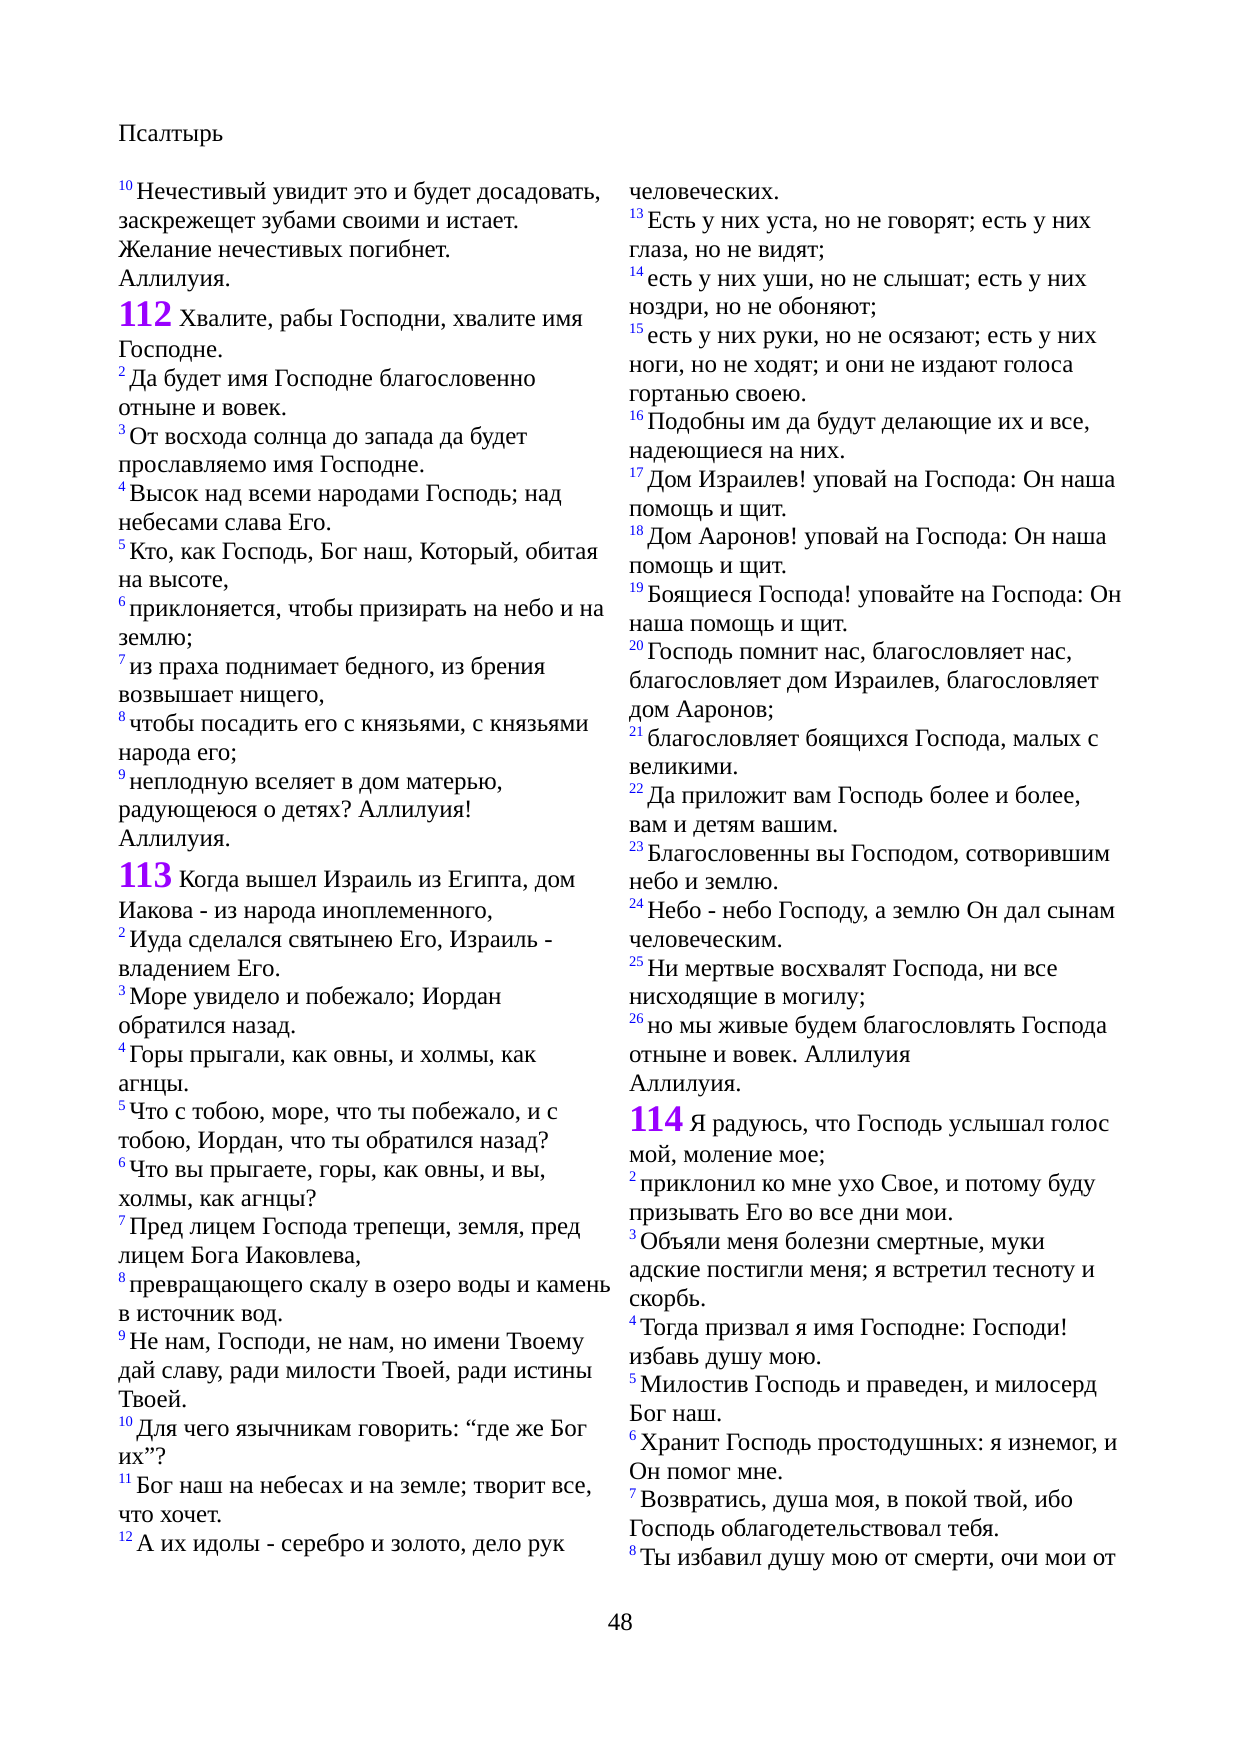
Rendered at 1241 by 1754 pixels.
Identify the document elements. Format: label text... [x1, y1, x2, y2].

text 5 Что с тобою, море, что ты побежало, и с тобою, Иордан, что ты обратился назад? [118, 1096, 611, 1154]
text 2 приклонил ко мне ухо Свое, и потому буду призывать Его во все дни мои. [629, 1168, 1122, 1226]
text 8 превращающего скалу в озеро воды и камень в источник вод. [118, 1269, 611, 1326]
text 3 Море увидело и побежало; Иордан обратился назад. [118, 981, 611, 1039]
text 2 Да будет имя Господне благословенно отныне и вовек. [118, 363, 611, 421]
text 8 чтобы посадить его с князьями, с князьями народа его; [118, 708, 611, 766]
text 19 Боящиеся Господа! уповайте на Господа: Он наша помощь и щит. [629, 579, 1122, 636]
text человеческих. [629, 176, 1122, 205]
text 6 Что вы прыгаете, горы, как овны, и вы, холмы, как агнцы? [118, 1154, 611, 1211]
text 112 Хвалите, рабы Господни, хвалите имя Господне. [118, 291, 611, 363]
text 5 Милостив Господь и праведен, и милосерд Бог наш. [629, 1369, 1122, 1427]
text 3 Объяли меня болезни смертные, муки адские постигли меня; я встретил тесноту и скорбь. [629, 1226, 1122, 1312]
text 6 Хранит Господь простодушных: я изнемог, и Он помог мне. [629, 1427, 1122, 1484]
text 15 есть у них руки, но не осязают; есть у них ноги, но не ходят; и они не издают голоса гортанью своею. [629, 320, 1122, 406]
text 9 Не нам, Господи, не нам, но имени Твоему дай славу, ради милости Твоей, ради истины Твоей. [118, 1326, 611, 1413]
text 3 От восхода солнца до запада да будет прославляемо имя Господне. [118, 421, 611, 478]
text 24 Небо - небо Господу, а землю Он дал сынам человеческим. [629, 895, 1122, 953]
text 14 есть у них уши, но не слышат; есть у них ноздри, но не обоняют; [629, 263, 1122, 320]
text 10 Для чего язычникам говорить: “где же Бог их”? [118, 1413, 611, 1470]
text 7 из праха поднимает бедного, из брения возвышает нищего, [118, 651, 611, 708]
text 113 Когда вышел Израиль из Египта, дом Иакова - из народа иноплеменного, [118, 852, 611, 924]
text 22 Да приложит вам Господь более и более, вам и детям вашим. [629, 780, 1122, 838]
text 7 Пред лицем Господа трепещи, земля, пред лицем Бога Иаковлева, [118, 1211, 611, 1269]
text 18 Дом Ааронов! уповай на Господа: Он наша помощь и щит. [629, 521, 1122, 579]
title Аллилуия. [629, 1068, 1122, 1096]
text 12 А их идолы - серебро и золото, дело рук [118, 1528, 611, 1556]
text 11 Бог наш на небесах и на земле; творит все, что хочет. [118, 1470, 611, 1528]
text 5 Кто, как Господь, Бог наш, Который, обитая на высоте, [118, 536, 611, 593]
text 26 но мы живые будем благословлять Господа отныне и вовек. Аллилуия [629, 1010, 1122, 1068]
text 4 Тогда призвал я имя Господне: Господи! избавь душу мою. [629, 1312, 1122, 1369]
text 20 Господь помнит нас, благословляет нас, благословляет дом Израилев, благословляет дом Ааронов; [629, 636, 1122, 723]
text 8 Ты избавил душу мою от смерти, очи мои от [629, 1542, 1122, 1571]
text 23 Благословенны вы Господом, сотворившим небо и землю. [629, 838, 1122, 895]
text 21 благословляет боящихся Господа, малых с великими. [629, 723, 1122, 780]
text 16 Подобны им да будут делающие их и все, надеющиеся на них. [629, 406, 1122, 464]
text 4 Высок над всеми народами Господь; над небесами слава Его. [118, 478, 611, 536]
title Аллилуия. [118, 263, 611, 291]
text 4 Горы прыгали, как овны, и холмы, как агнцы. [118, 1039, 611, 1096]
text 13 Есть у них уста, но не говорят; есть у них глаза, но не видят; [629, 205, 1122, 263]
text 6 приклоняется, чтобы призирать на небо и на землю; [118, 593, 611, 651]
text 9 неплодную вселяет в дом матерью, радующеюся о детях? Аллилуия! [118, 766, 611, 823]
text 25 Ни мертвые восхвалят Господа, ни все нисходящие в могилу; [629, 953, 1122, 1010]
text 10 Нечестивый увидит это и будет досадовать, заскрежещет зубами своими и истает. Желание нечестивых погибнет. [118, 176, 611, 263]
text 17 Дом Израилев! уповай на Господа: Он наша помощь и щит. [629, 464, 1122, 521]
text 2 Иуда сделался святынею Его, Израиль - владением Его. [118, 924, 611, 981]
text 7 Возвратись, душа моя, в покой твой, ибо Господь облагодетельствовал тебя. [629, 1484, 1122, 1542]
title Аллилуия. [118, 823, 611, 852]
text 114 Я радуюсь, что Господь услышал голос мой, моление мое; [629, 1096, 1122, 1168]
